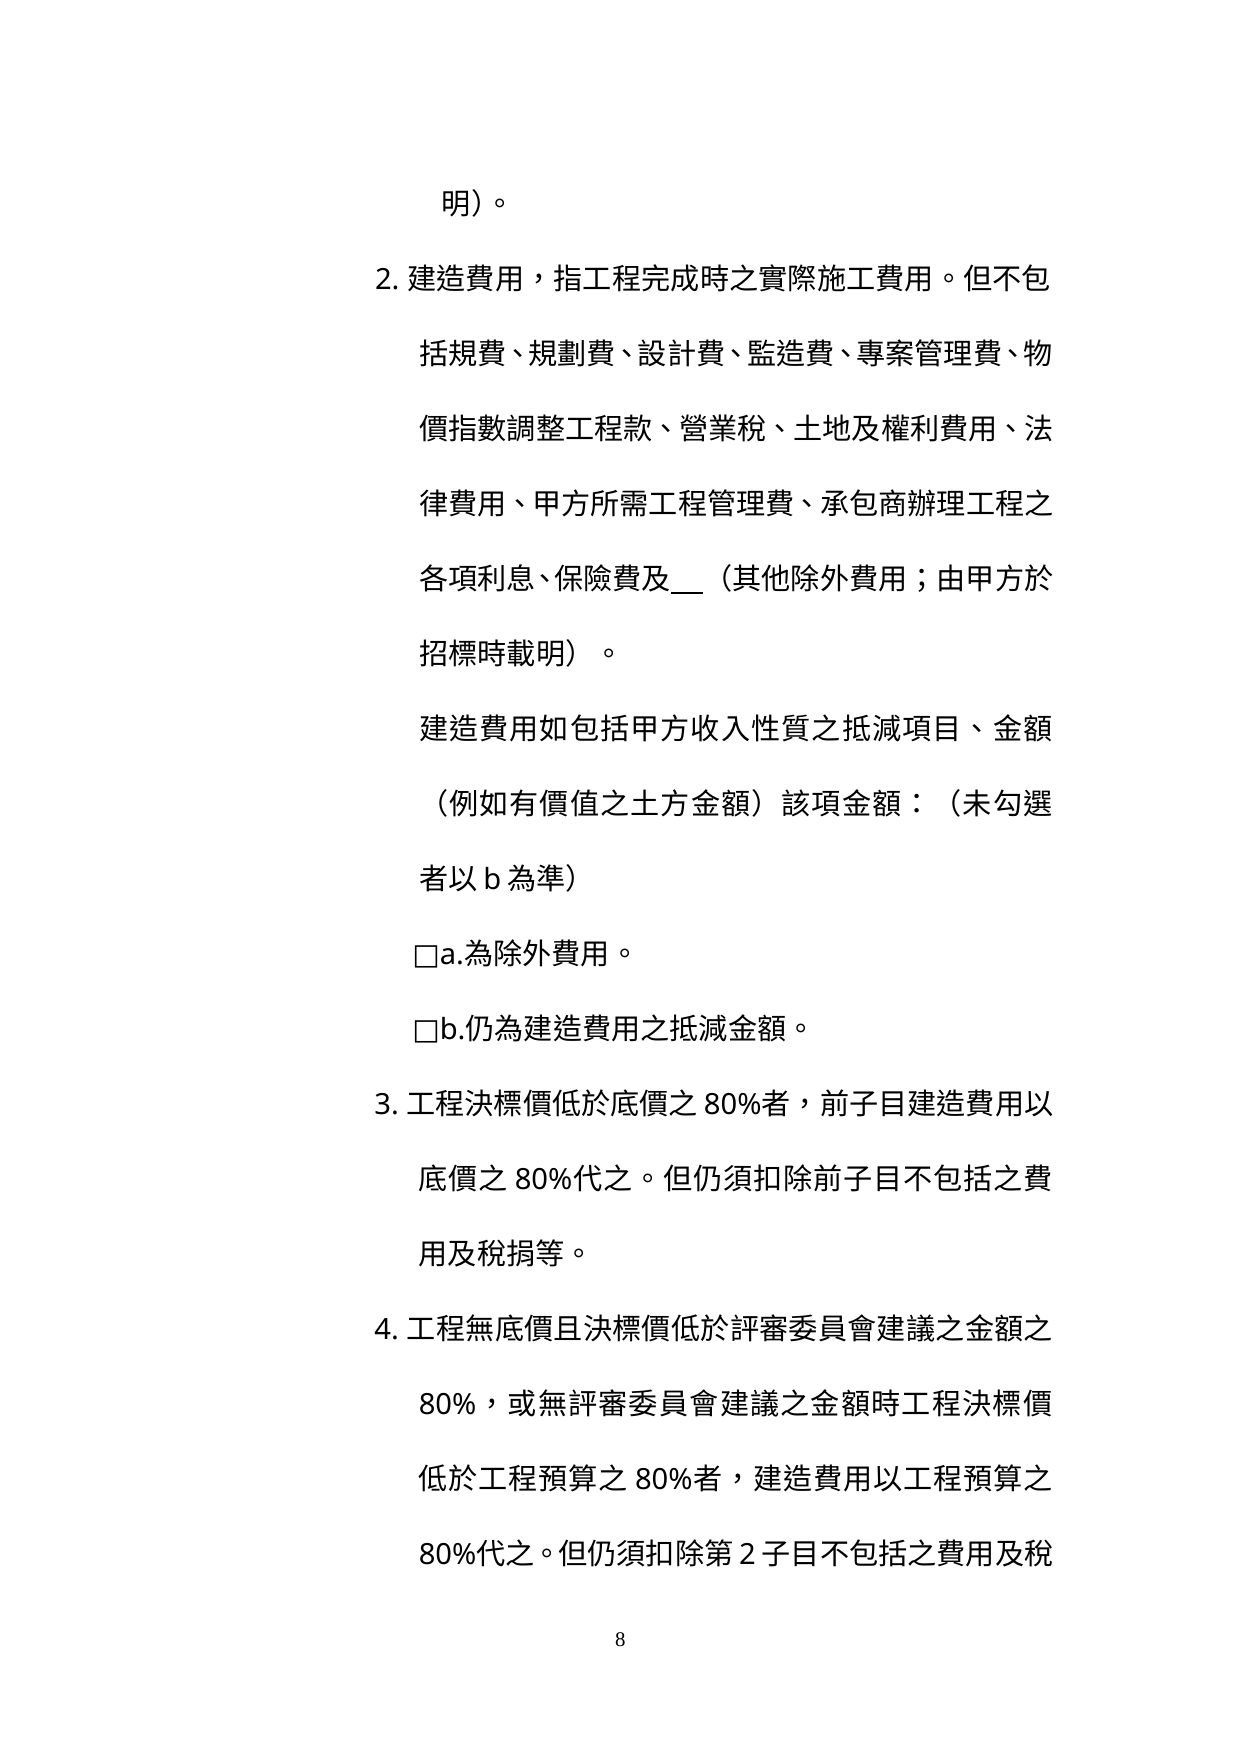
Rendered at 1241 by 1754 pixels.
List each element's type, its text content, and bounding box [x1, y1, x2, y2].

text □a.為除外費用。 [187, 914, 1053, 989]
text 建造費用如包括甲方收入性質之抵減項目、金額（例如有價值之土方金額）該項金額：（未勾選者以b為準） [419, 689, 1053, 914]
text □b.仍為建造費用之抵減金額。 [187, 989, 1053, 1064]
text 4. 工程無底價且決標價低於評審委員會建議之金額之80%，或無評審委員會建議之金額時工程決標價低於工程預算之80%者，建造費用以工程預算之80%代之。但仍須扣除第2子目不包括之費用及稅 [374, 1289, 1053, 1589]
text 明）。 [412, 164, 1053, 239]
text 2. 建造費用，指工程完成時之實際施工費用。但不包括規費、規劃費、設計費、監造費、專案管理費、物價指數調整工程款、營業稅、土地及權利費用、法律費用、甲方所需工程管理費、承包商辦理工程之各項利息、保險費及 （其他除外費用；由甲方於招標時載明）。 [375, 239, 1053, 689]
text 3. 工程決標價低於底價之80%者，前子目建造費用以底價之80%代之。但仍須扣除前子目不包括之費用及稅捐等。 [374, 1064, 1053, 1289]
